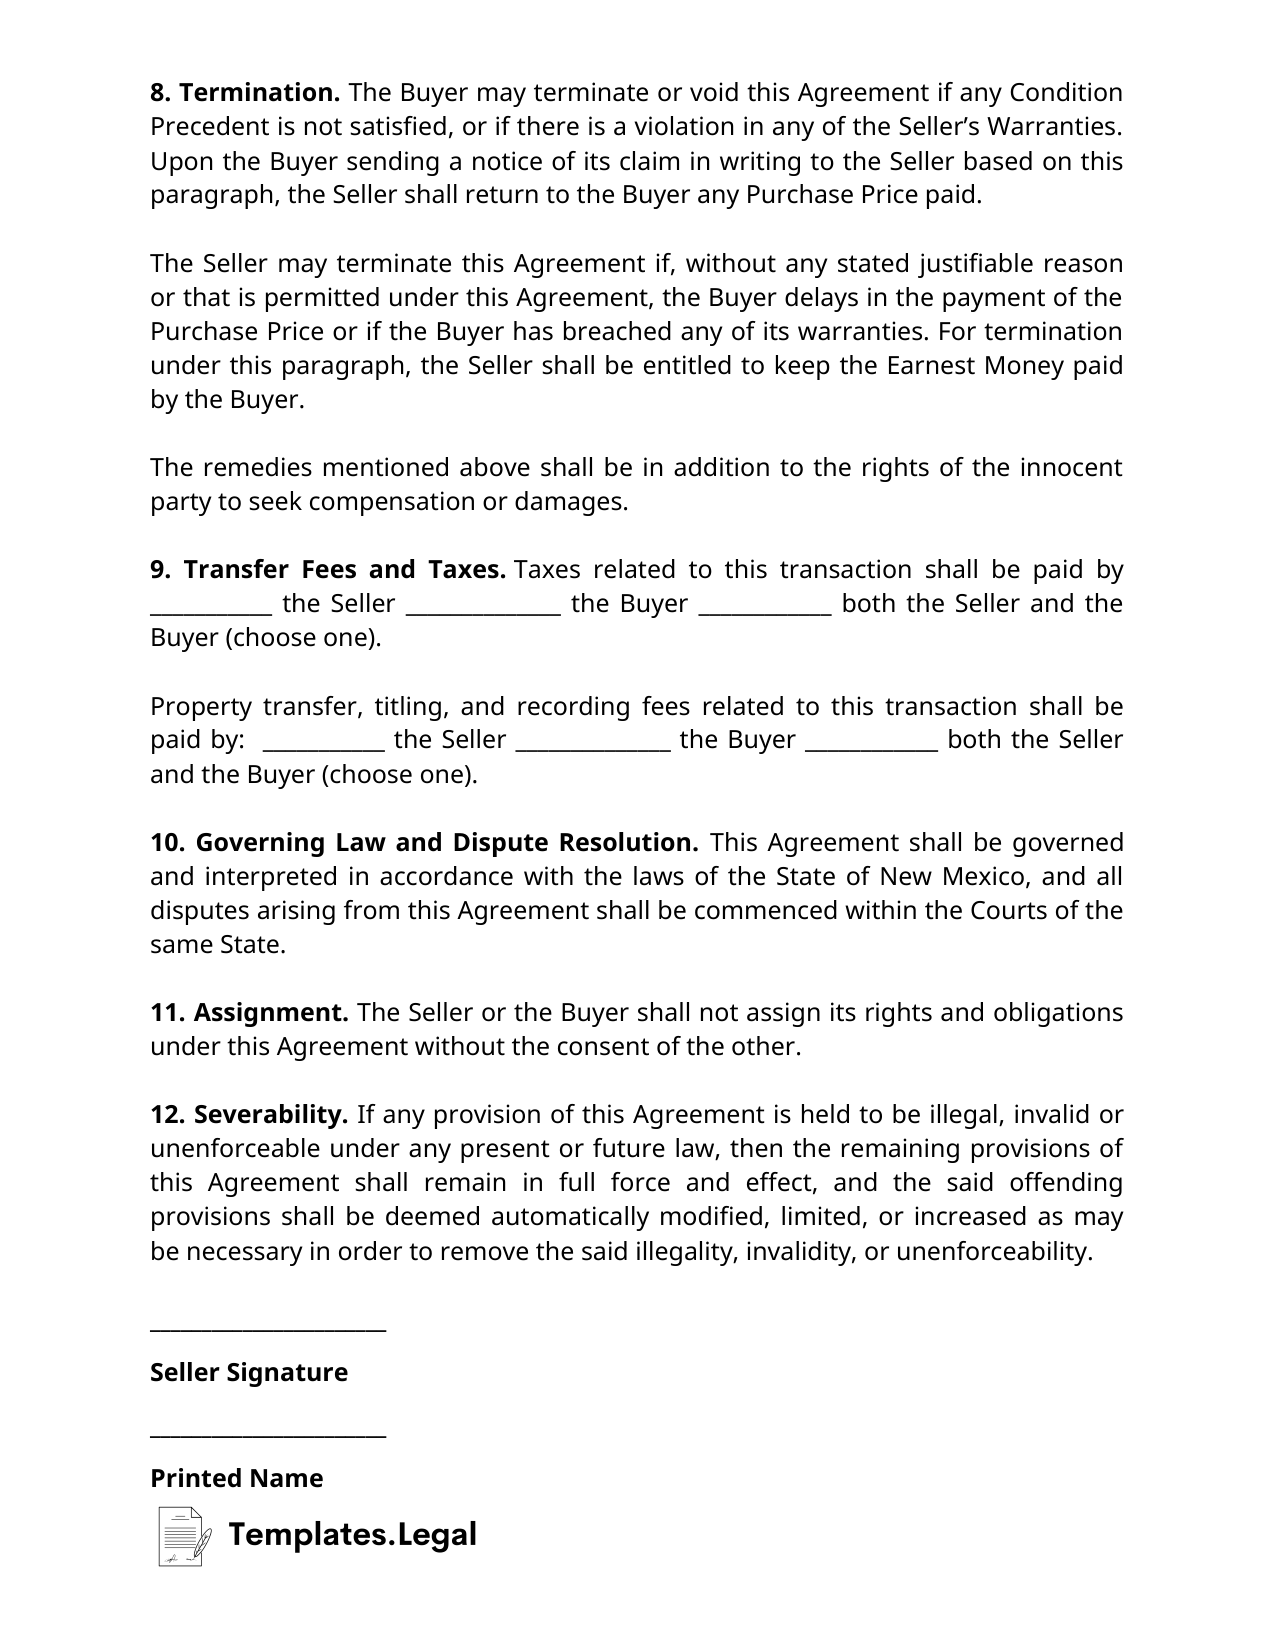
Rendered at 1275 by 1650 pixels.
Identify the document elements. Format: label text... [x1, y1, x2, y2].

text 11. Assignment. The Seller or the Buyer shall not assign its rights and obligations under this Agreement without the consent of the other. [150, 995, 1125, 1063]
text 10. Governing Law and Dispute Resolution. This Agreement shall be governed and interpreted in accordance with the laws of the State of New Mexico, and all disputes arising from this Agreement shall be commenced within the Courts of the same State. [150, 824, 1125, 961]
text The remedies mentioned above shall be in addition to the rights of the innocent party to seek compensation or damages. [150, 450, 1125, 518]
text Printed Name [150, 1460, 1125, 1494]
text Property transfer, titling, and recording fees related to this transaction shall be paid by: ___________ the Seller ______________ the Buyer ____________ both the Seller and the Buyer (choose one). [150, 688, 1125, 790]
text 9. Transfer Fees and Taxes. Taxes related to this transaction shall be paid by ___________ the Seller ______________ the Buyer ____________ both the Seller and the Buyer (choose one). [150, 552, 1125, 654]
text _______________________ [150, 1301, 1125, 1335]
text 12. Severability. If any provision of this Agreement is held to be illegal, invalid or unenforceable under any present or future law, then the remaining provisions of this Agreement shall remain in full force and effect, and the said offending provisions shall be deemed automatically modified, limited, or increased as may be necessary in order to remove the said illegality, invalidity, or unenforceability. [150, 1097, 1125, 1267]
text The Seller may terminate this Agreement if, without any stated justifiable reason or that is permitted under this Agreement, the Buyer delays in the payment of the Purchase Price or if the Buyer has breached any of its warranties. For termination under this paragraph, the Seller shall be entitled to keep the Earnest Money paid by the Buyer. [150, 245, 1125, 416]
text 8. Termination. The Buyer may terminate or void this Agreement if any Condition Precedent is not satisfied, or if there is a violation in any of the Seller’s Warranties. Upon the Buyer sending a notice of its claim in writing to the Seller based on this paragraph, the Seller shall return to the Buyer any Purchase Price paid. [150, 75, 1125, 211]
text Seller Signature [150, 1354, 1125, 1388]
text _______________________ [150, 1407, 1125, 1441]
